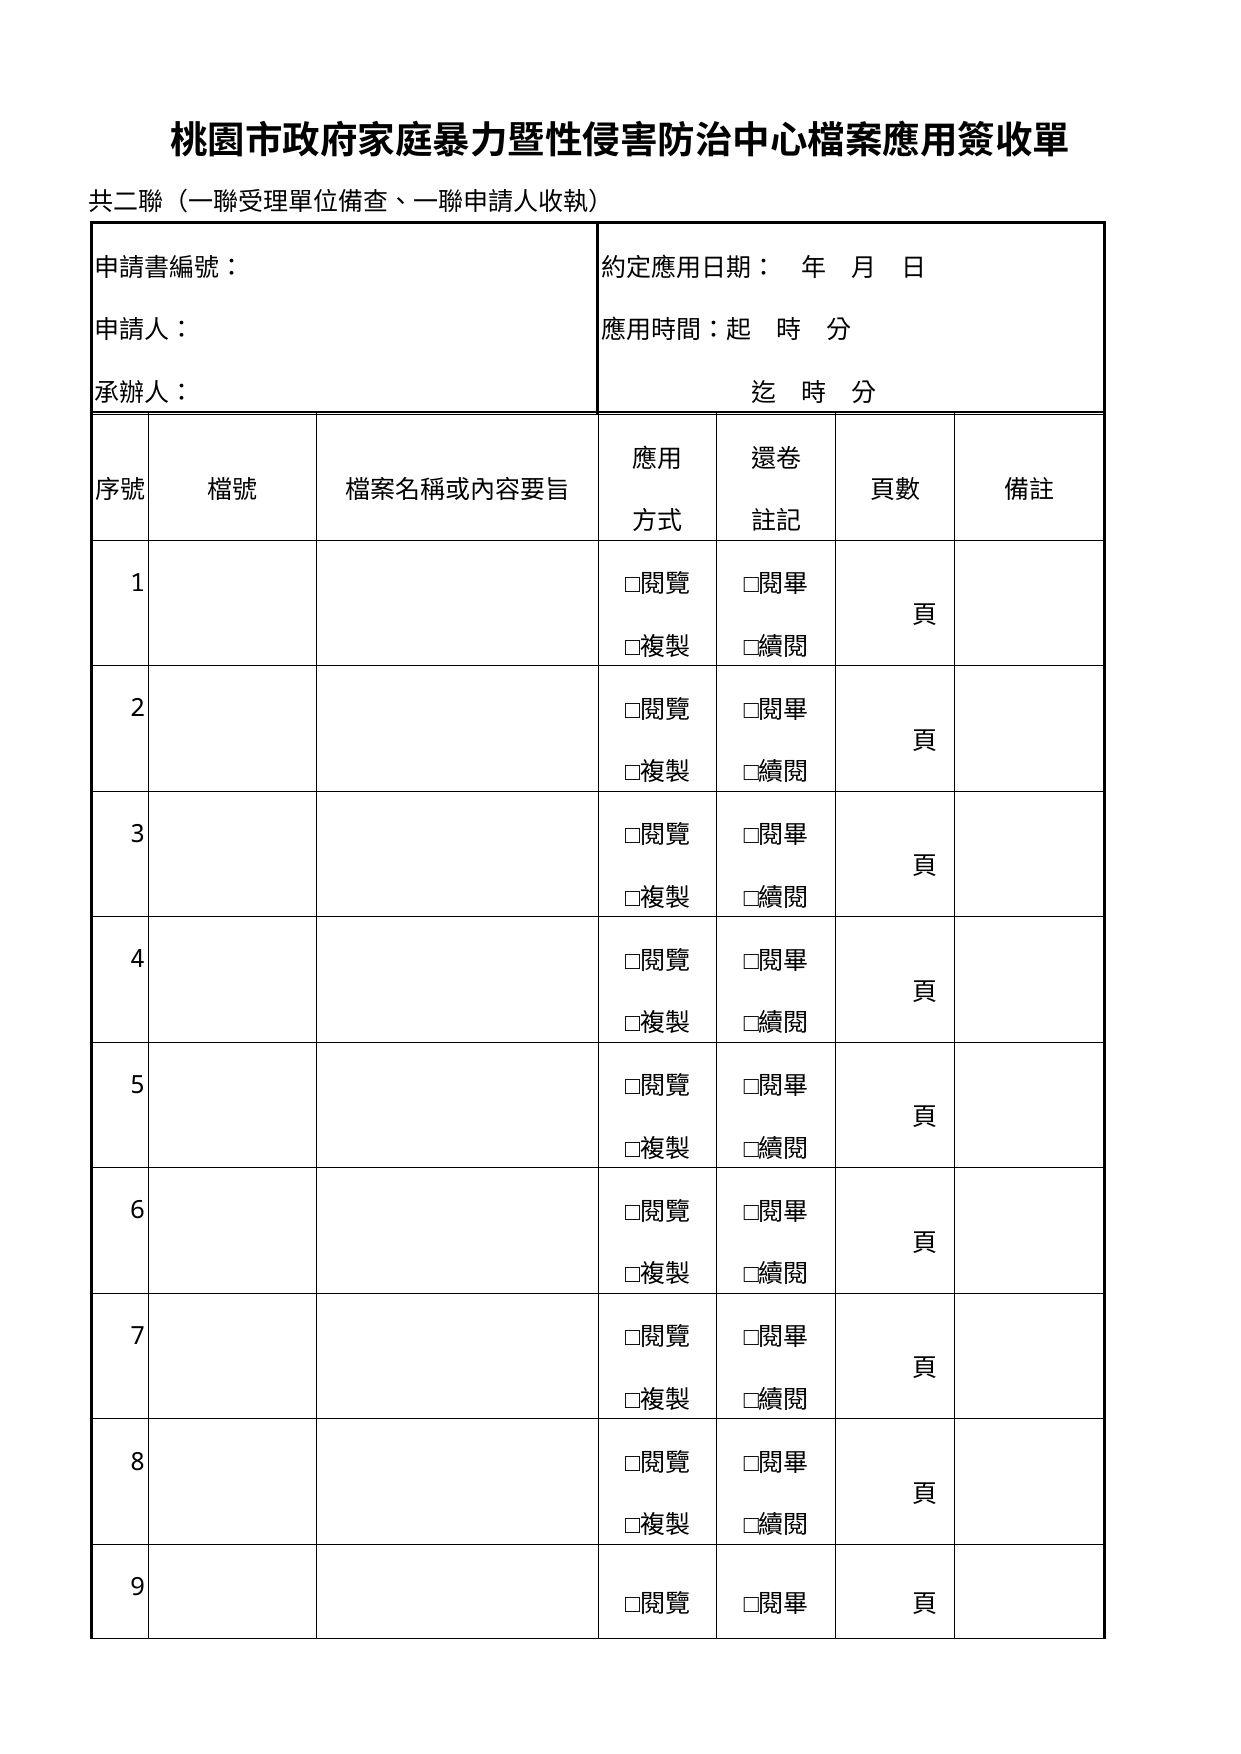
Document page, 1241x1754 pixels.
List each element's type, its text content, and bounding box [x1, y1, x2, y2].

table_cell [955, 1294, 1103, 1418]
table_cell 1 [93, 541, 148, 665]
table_cell □閱覽 [599, 1545, 716, 1637]
table_cell 還卷 註記 [717, 415, 835, 539]
table_cell [149, 917, 316, 1042]
table_cell 備註 [955, 415, 1103, 539]
table_cell □閱覽 □複製 [599, 1043, 716, 1167]
table_header 約定應用日期： 年 月 日 應用時間：起 時 分 迄 時 分 [599, 224, 1103, 411]
table_cell [149, 1168, 316, 1293]
table_cell □閱畢 □續閱 [717, 1168, 835, 1293]
table_cell 頁 [836, 1545, 954, 1637]
table_cell [149, 1545, 316, 1637]
table_cell [317, 917, 598, 1042]
table_cell [955, 666, 1103, 791]
table_cell [955, 792, 1103, 916]
table_cell [149, 792, 316, 916]
table_cell 頁 [836, 917, 954, 1042]
table_cell [317, 1168, 598, 1293]
table_cell □閱畢 □續閱 [717, 541, 835, 665]
table_cell [317, 1545, 598, 1637]
table_cell [317, 1043, 598, 1167]
table_cell [955, 1419, 1103, 1544]
table_cell [149, 1294, 316, 1418]
table_cell □閱覽 □複製 [599, 541, 716, 665]
table_cell 頁 [836, 1294, 954, 1418]
table_cell □閱畢 □續閱 [717, 1043, 835, 1167]
table_cell □閱畢 □續閱 [717, 1419, 835, 1544]
table_cell □閱畢 □續閱 [717, 792, 835, 916]
table_cell [955, 1043, 1103, 1167]
table_cell 檔案名稱或內容要旨 [317, 415, 598, 539]
table_cell □閱覽 □複製 [599, 792, 716, 916]
table_cell [149, 1419, 316, 1544]
table_cell [955, 917, 1103, 1042]
table_cell [149, 541, 316, 665]
table_cell 9 [93, 1545, 148, 1637]
table_cell □閱覽 □複製 [599, 917, 716, 1042]
table_cell 4 [93, 917, 148, 1042]
table_cell [955, 541, 1103, 665]
table_cell 頁 [836, 1043, 954, 1167]
table_cell 8 [93, 1419, 148, 1544]
table_cell 3 [93, 792, 148, 916]
table_cell 頁 [836, 666, 954, 791]
table_cell [955, 1545, 1103, 1637]
table_cell 2 [93, 666, 148, 791]
table_cell 頁 [836, 541, 954, 665]
table_cell 頁 [836, 1419, 954, 1544]
text 共二聯（一聯受理單位備查、一聯申請人收執） [89, 158, 1152, 221]
table_cell □閱畢 □續閱 [717, 666, 835, 791]
table_cell 序號 [93, 415, 148, 539]
table_cell 頁 [836, 792, 954, 916]
table_cell [317, 1419, 598, 1544]
table_cell [317, 541, 598, 665]
table_cell [317, 792, 598, 916]
table_cell 頁 [836, 1168, 954, 1293]
table_cell 檔號 [149, 415, 316, 539]
table_cell [149, 666, 316, 791]
table_cell 5 [93, 1043, 148, 1167]
table_cell 6 [93, 1168, 148, 1293]
table_cell □閱畢 □續閱 [717, 917, 835, 1042]
table_cell [317, 666, 598, 791]
table_cell □閱覽 □複製 [599, 666, 716, 791]
table_cell □閱覽 □複製 [599, 1168, 716, 1293]
table_cell 7 [93, 1294, 148, 1418]
table_cell [149, 1043, 316, 1167]
table_cell □閱畢 [717, 1545, 835, 1637]
table_cell □閱覽 □複製 [599, 1419, 716, 1544]
table_cell 應用 方式 [599, 415, 716, 539]
table_cell 頁數 [836, 415, 954, 539]
table_cell [955, 1168, 1103, 1293]
table_cell [317, 1294, 598, 1418]
table_cell □閱畢 □續閱 [717, 1294, 835, 1418]
text 桃園市政府家庭暴力暨性侵害防治中心檔案應用簽收單 [89, 96, 1152, 158]
table_header 申請書編號： 申請人： 承辦人： [93, 224, 596, 411]
table_cell □閱覽 □複製 [599, 1294, 716, 1418]
